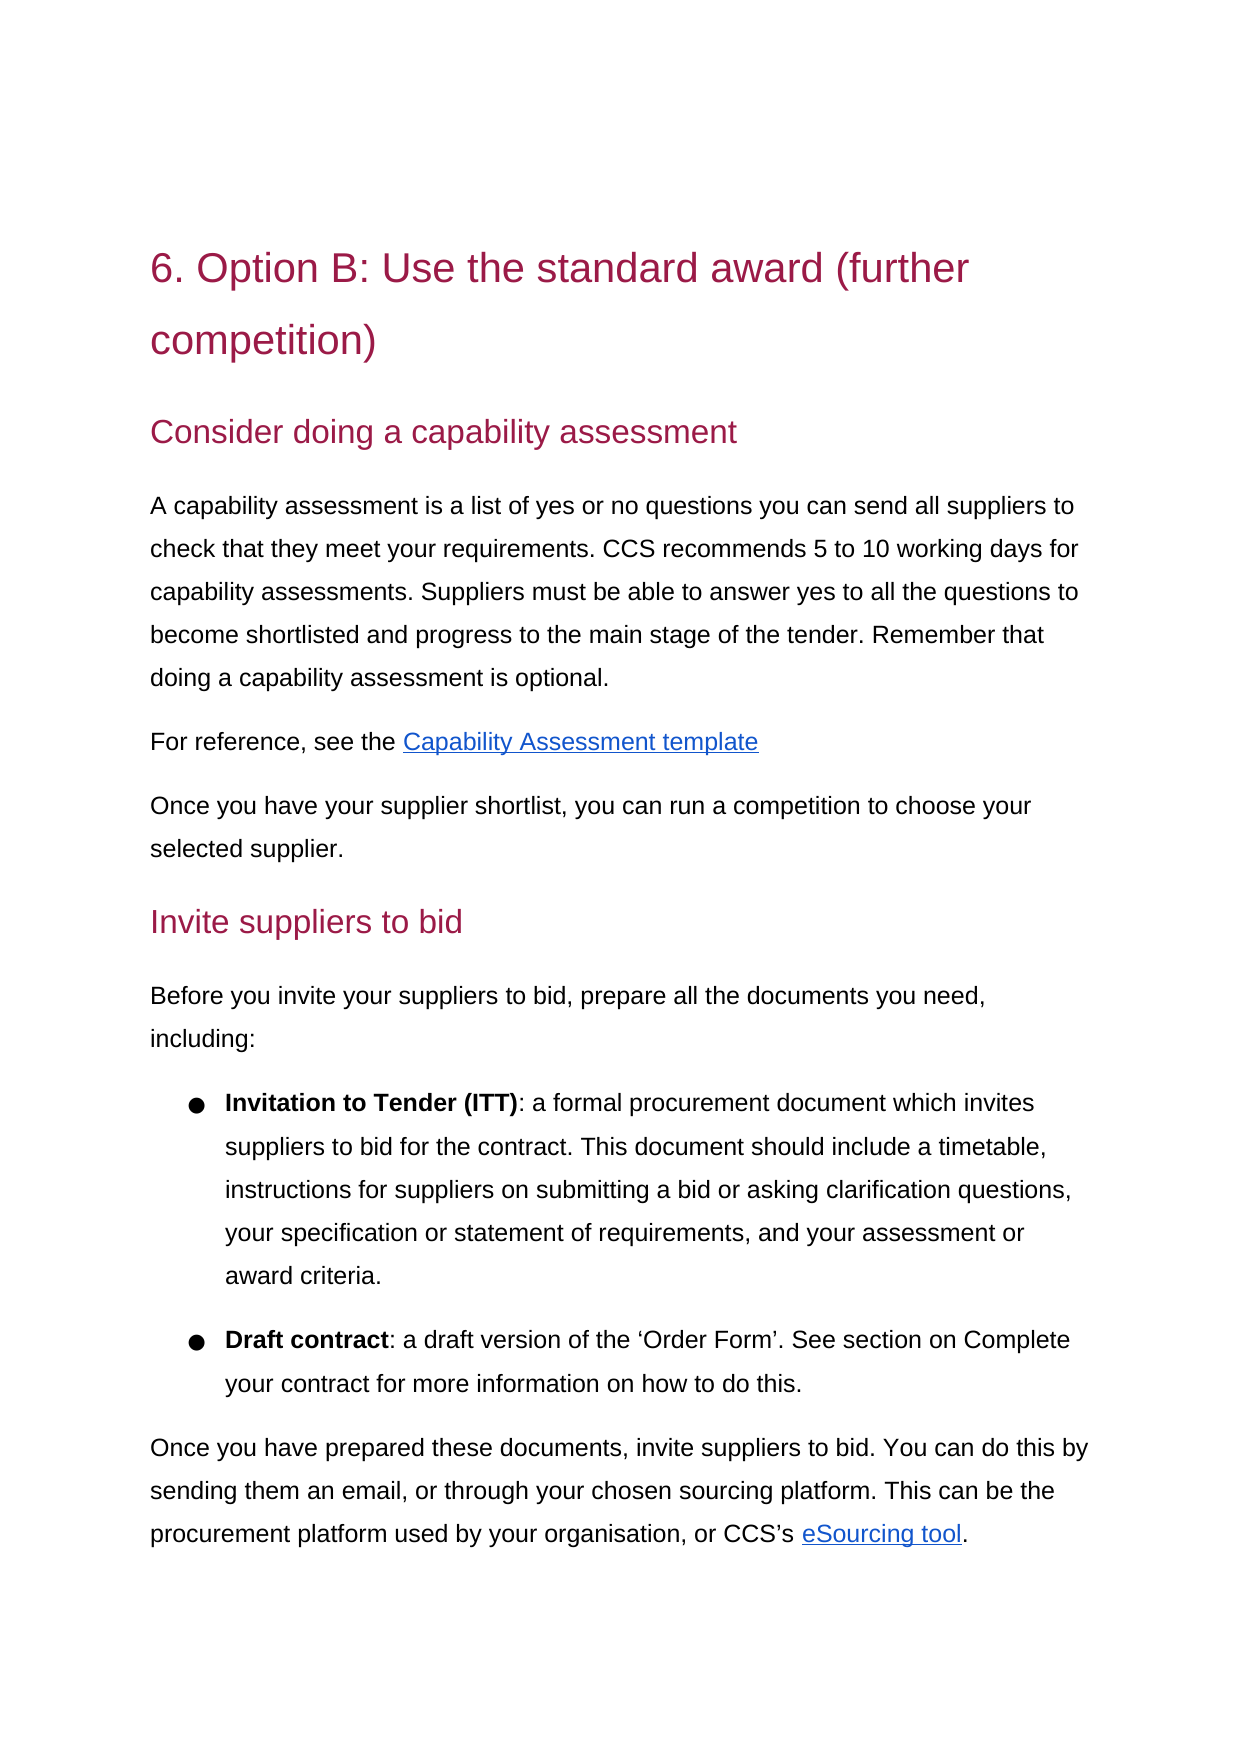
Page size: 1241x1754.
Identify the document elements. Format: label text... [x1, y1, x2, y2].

subtitle 6. Option B: Use the standard award (further competition) [150, 243, 1091, 363]
text Once you have prepared these documents, invite suppliers to bid. You can do this by sending them an email, or through your chosen sourcing platform. This can be the procurement platform used by your organisation, or CCS’s eSourcing tool. [150, 1433, 1091, 1548]
text Once you have your supplier shortlist, you can run a competition to choose your selected supplier. [150, 791, 1091, 863]
text For reference, see the Capability Assessment template [150, 727, 1091, 756]
text A capability assessment is a list of yes or no questions you can send all suppliers to check that they meet your requirements. CCS recommends 5 to 10 working days for capability assessments. Suppliers must be able to answer yes to all the questions to become shortlisted and progress to the main stage of the tender. Remember that doing a capability assessment is optional. [150, 491, 1091, 692]
list Draft contract: a draft version of the ‘Order Form’. See section on Complete your contract for more information on how to do this. [187, 1325, 1091, 1398]
subtitle Consider doing a capability assessment [150, 412, 1091, 451]
text Before you invite your suppliers to bid, prepare all the documents you need, including: [150, 981, 1091, 1053]
subtitle Invite suppliers to bid [150, 902, 1091, 941]
list Invitation to Tender (ITT): a formal procurement document which invites suppliers to bid for the contract. This document should include a timetable, instructions for suppliers on submitting a bid or asking clarification questions, your specification or statement of requirements, and your assessment or award criteria. [187, 1088, 1091, 1290]
